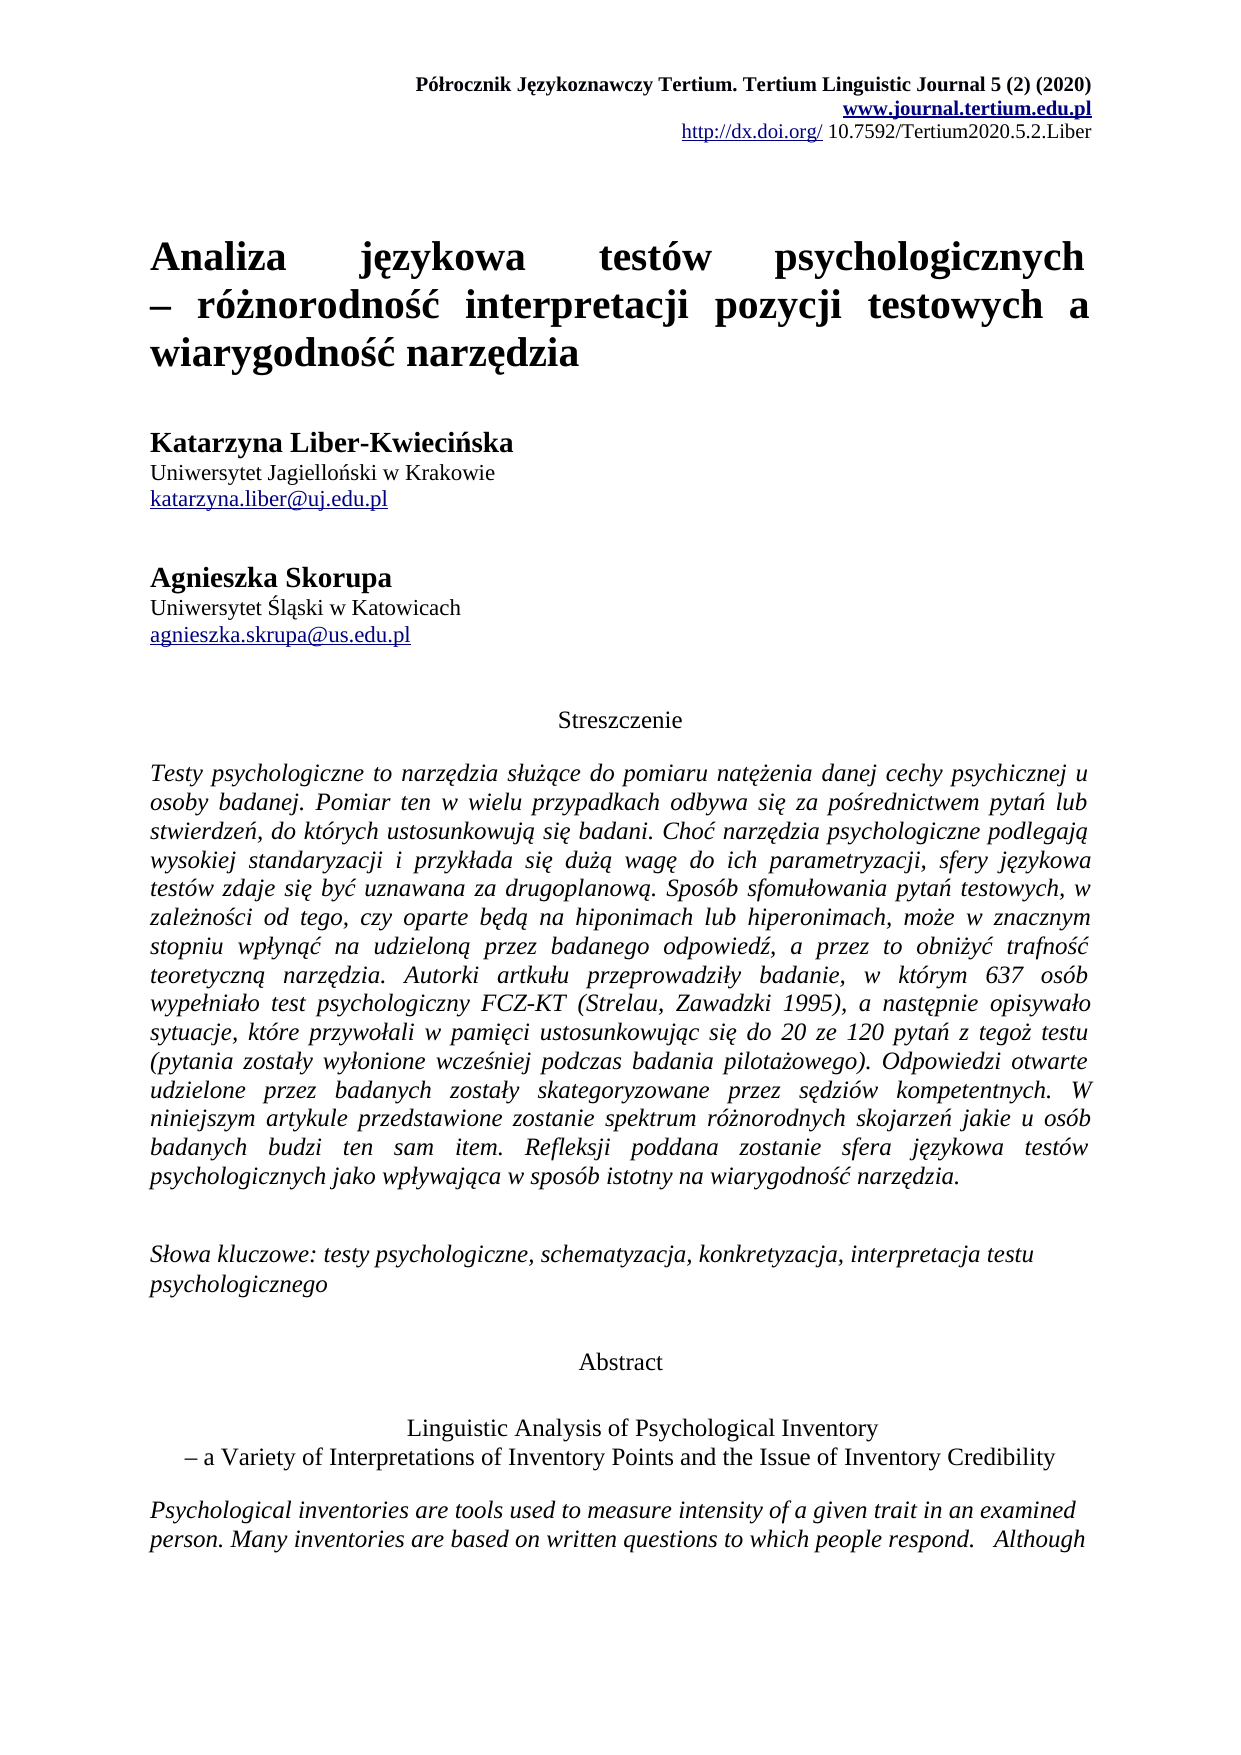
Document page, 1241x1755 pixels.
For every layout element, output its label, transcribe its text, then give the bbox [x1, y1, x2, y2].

text Uniwersytet Jagielloński w Krakowie katarzyna.liber@uj.edu.pl [150, 459, 498, 511]
subtitle Agnieszka Skorupa [150, 561, 1103, 594]
text http://dx.doi.org/ 10.7592/Tertium2020.5.2.Liber [139, 120, 1091, 144]
text Psychological inventories are tools used to measure intensity of a given trait in an examined person. Many inventories are based on written questions to which people respond. Although [150, 1496, 1103, 1553]
text Słowa kluczowe: testy psychologiczne, schematyzacja, konkretyzacja, interpretacja testu psychologicznego [150, 1239, 1103, 1297]
text Półrocznik Językoznawczy Tertium. Tertium Linguistic Journal 5 (2) (2020) [139, 72, 1092, 96]
text Abstract [231, 1347, 1010, 1376]
text Uniwersytet Śląski w Katowicach agnieszka.skrupa@us.edu.pl [150, 594, 463, 647]
subtitle Katarzyna Liber-Kwiecińska [150, 425, 1103, 458]
text www.journal.tertium.edu.pl [139, 96, 1091, 120]
text Streszczenie [231, 705, 1009, 733]
text Testy psychologiczne to narzędzia służące do pomiaru natężenia danej cechy psychicznej u osoby badanej. Pomiar ten w wielu przypadkach odbywa się za pośrednictwem pytań lub stwierdzeń, do których ustosunkowują się badani. Choć narzędzia psychologiczne podlegają wysokiej standaryzacji i przykłada się dużą wagę do ich parametryzacji, sfery językowa testów zdaje się być uznawana za drugoplanową. Sposób sfomułowania pytań testowych, w zależności od tego, czy oparte będą na hiponimach lub hiperonimach, może w znacznym stopniu wpłynąć na udzieloną przez badanego odpowiedź, a przez to obniżyć trafność teoretyczną narzędzia. Autorki artkułu przeprowadziły badanie, w którym 637 osób wypełniało test psychologiczny FCZ-KT (Strelau, Zawadzki 1995), a następnie opisywało sytuacje, które przywołali w pamięci ustosunkowując się do 20 ze 120 pytań z tegoż testu (pytania zostały wyłonione wcześniej podczas badania pilotażowego). Odpowiedzi otwarte udzielone przez badanych zostały skategoryzowane przez sędziów kompetentnych. W niniejszym artykule przedstawione zostanie spektrum różnorodnych skojarzeń jakie u osób badanych budzi ten sam item. Refleksji poddana zostanie sfera językowa testów psychologicznych jako wpływająca w sposób istotny na wiarygodność narzędzia. [150, 758, 1091, 1190]
text Linguistic Analysis of Psychological Inventory [407, 1413, 1103, 1442]
text – różnorodność interpretacji pozycji testowych a wiarygodność narzędzia [150, 279, 1090, 375]
text Analiza językowa testów psychologicznych [150, 231, 1103, 279]
text – a Variety of Interpretations of Inventory Points and the Issue of Inventory Credibility [184, 1442, 1103, 1471]
